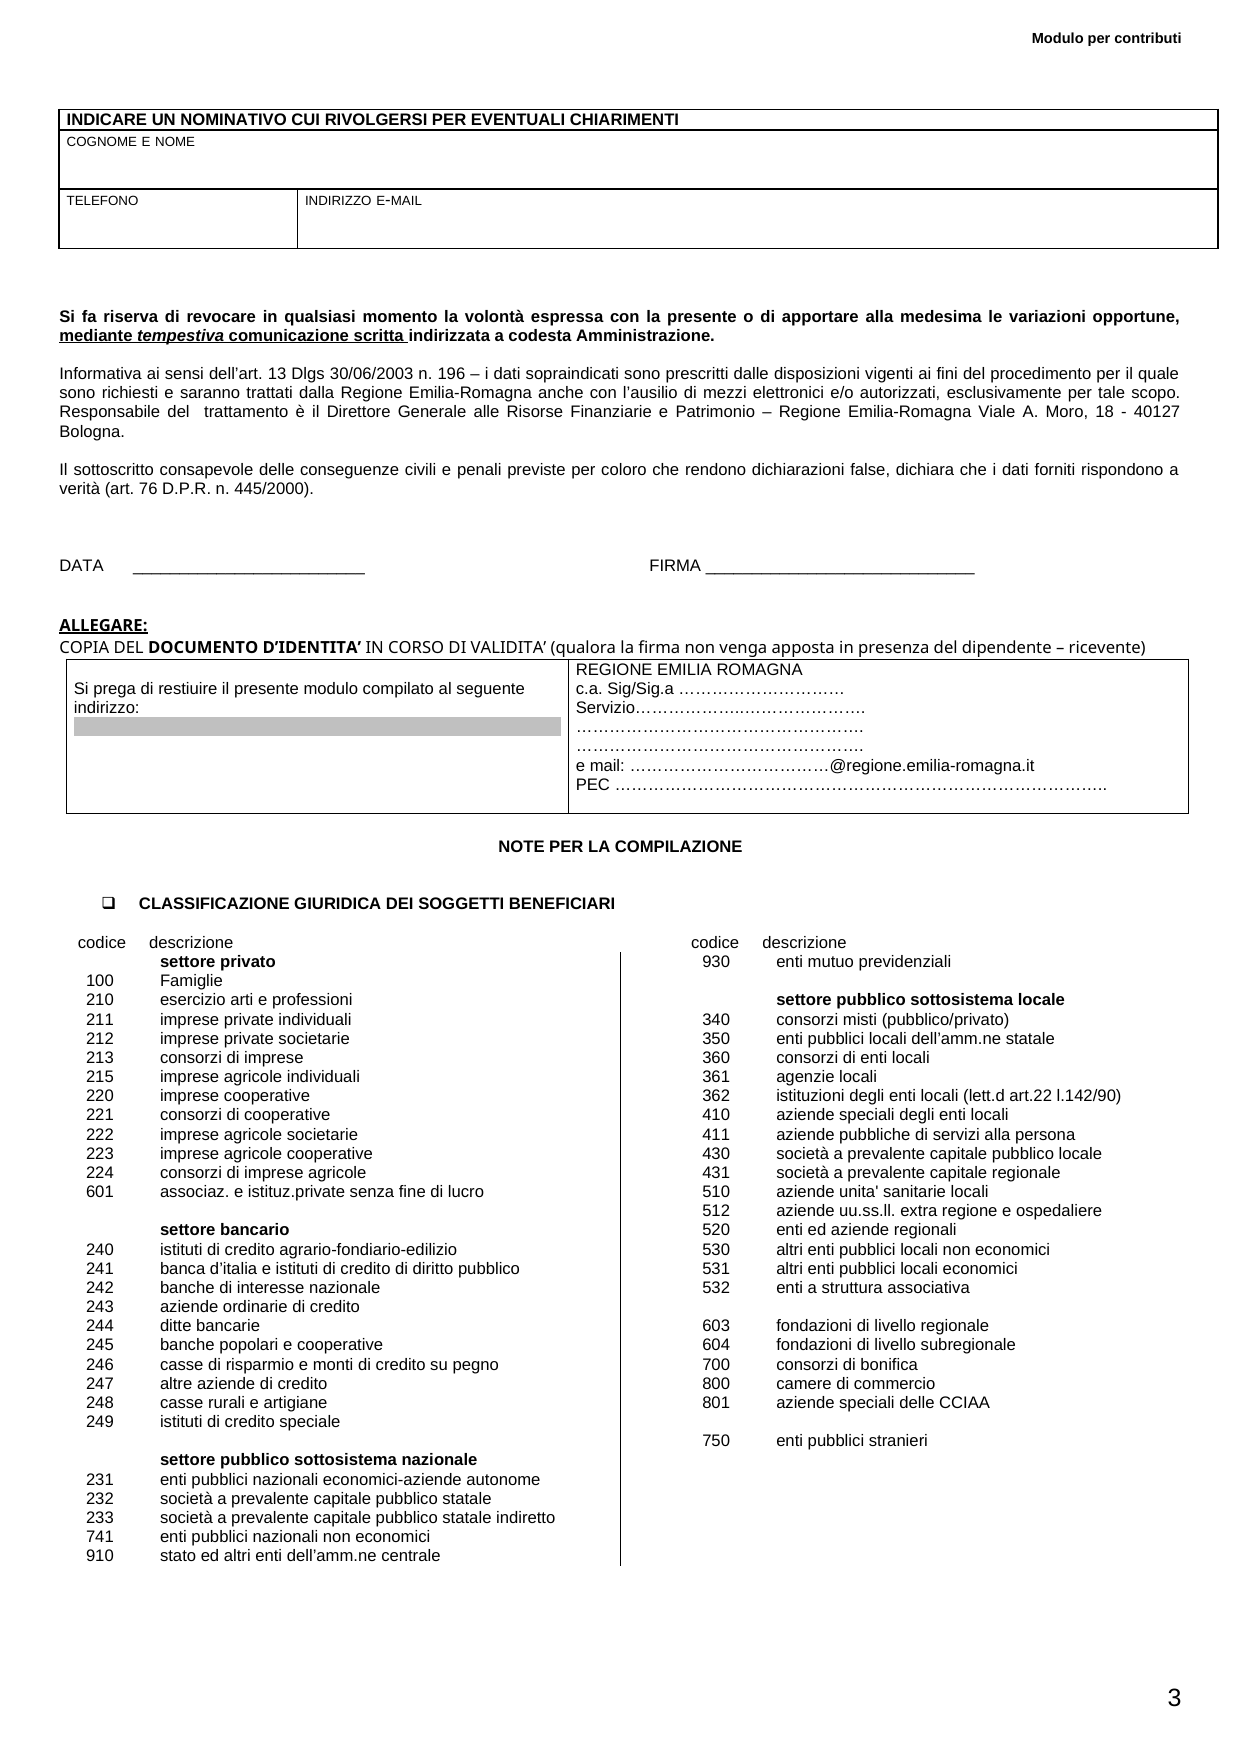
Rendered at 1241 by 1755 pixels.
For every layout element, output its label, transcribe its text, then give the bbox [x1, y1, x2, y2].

table_cell 741 [78, 1527, 152, 1546]
table_header settore privato [152, 952, 610, 971]
table_cell enti mutuo previdenziali [769, 952, 1226, 971]
table_cell [769, 1489, 1226, 1508]
table_cell enti pubblici locali dell’amm.ne statale [769, 1029, 1226, 1048]
table_cell 233 [78, 1508, 152, 1527]
table_cell 244 [78, 1316, 152, 1335]
table_cell 431 [695, 1163, 768, 1182]
table_cell 100 [78, 971, 152, 990]
table_cell 512 [695, 1201, 768, 1220]
table_header Si prega di restiuire il presente modulo compilato al seguente indirizzo: [67, 660, 568, 813]
table_cell 247 [78, 1374, 152, 1393]
table_cell istituzioni degli enti locali (lett.d art.22 l.142/90) [769, 1086, 1226, 1105]
table_cell consorzi di bonifica [769, 1354, 1226, 1373]
table_cell [695, 1412, 768, 1431]
table_cell 362 [695, 1086, 768, 1105]
text COPIA DEL DOCUMENTO D’IDENTITA’ IN CORSO DI VALIDITA’ (qualora la firma non venga apposta in presenza del dipendente – ricevente) [59, 636, 1181, 658]
table_cell 213 [78, 1048, 152, 1067]
table_cell [78, 1431, 152, 1450]
table_cell 241 [78, 1259, 152, 1278]
table_cell aziende unita' sanitarie locali [769, 1182, 1226, 1201]
table_cell 601 [78, 1182, 152, 1201]
table_cell imprese cooperative [152, 1086, 610, 1105]
table_cell 801 [695, 1393, 768, 1412]
table_cell settore pubblico sottosistema locale [769, 990, 1226, 1009]
table_cell [769, 1469, 1226, 1488]
table_cell [695, 1508, 768, 1527]
table_cell banca d’italia e istituti di credito di diritto pubblico [152, 1259, 610, 1278]
table_cell [695, 990, 768, 1009]
table_cell imprese private societarie [152, 1029, 610, 1048]
table_cell aziende speciali delle CCIAA [769, 1393, 1226, 1412]
table_cell 245 [78, 1335, 152, 1354]
table_cell 530 [695, 1239, 768, 1258]
table_cell [769, 1527, 1226, 1546]
table_cell aziende pubbliche di servizi alla persona [769, 1124, 1226, 1143]
text Il sottoscritto consapevole delle conseguenze civili e penali previste per coloro che rendono dichiarazioni false, dichiara che i dati forniti rispondono a verità (art. 76 D.P.R. n. 445/2000). [59, 460, 1181, 498]
table_cell 242 [78, 1278, 152, 1297]
text Si fa riserva di revocare in qualsiasi momento la volontà espressa con la presente o di apportare alla medesima le variazioni opportune, mediante tempestiva comunicazione scritta indirizzata a codesta Amministrazione. [59, 306, 1181, 345]
table_cell 211 [78, 1009, 152, 1028]
table_cell agenzie locali [769, 1067, 1226, 1086]
table_cell 240 [78, 1239, 152, 1258]
table_cell 231 [78, 1469, 152, 1488]
table_cell 210 [78, 990, 152, 1009]
table_cell 750 [695, 1431, 768, 1450]
table_cell consorzi di cooperative [152, 1105, 610, 1124]
table_cell aziende speciali degli enti locali [769, 1105, 1226, 1124]
table_cell [769, 971, 1226, 990]
table_cell 246 [78, 1354, 152, 1373]
table_cell società a prevalente capitale regionale [769, 1163, 1226, 1182]
table_cell 604 [695, 1335, 768, 1354]
subtitle NOTE PER LA COMPILAZIONE [59, 837, 1181, 856]
text DATA _________________________ FIRMA _____________________________ [59, 556, 1181, 575]
table_cell consorzi misti (pubblico/privato) [769, 1009, 1226, 1028]
table_cell 603 [695, 1316, 768, 1335]
table_cell società a prevalente capitale pubblico statale indiretto [152, 1508, 610, 1527]
table_cell imprese agricole individuali [152, 1067, 610, 1086]
table_cell 510 [695, 1182, 768, 1201]
table_cell 430 [695, 1144, 768, 1163]
table_cell 360 [695, 1048, 768, 1067]
table_cell [695, 1527, 768, 1546]
table_cell [695, 1469, 768, 1488]
table_cell 212 [78, 1029, 152, 1048]
text ALLEGARE: [59, 613, 1181, 636]
table_cell altre aziende di credito [152, 1374, 610, 1393]
table_cell [78, 1201, 152, 1220]
table_cell indirizzo e-mail [298, 190, 1217, 247]
table_cell associaz. e istituz.private senza fine di lucro [152, 1182, 610, 1201]
table_cell consorzi di imprese agricole [152, 1163, 610, 1182]
table_cell altri enti pubblici locali non economici [769, 1239, 1226, 1258]
table_cell società a prevalente capitale pubblico locale [769, 1144, 1226, 1163]
table_cell fondazioni di livello regionale [769, 1316, 1226, 1335]
table_cell 248 [78, 1393, 152, 1412]
table_cell fondazioni di livello subregionale [769, 1335, 1226, 1354]
table_cell istituti di credito agrario-fondiario-edilizio [152, 1239, 610, 1258]
table_cell 411 [695, 1124, 768, 1143]
table_cell aziende ordinarie di credito [152, 1297, 610, 1316]
table_cell 243 [78, 1297, 152, 1316]
table_cell consorzi di imprese [152, 1048, 610, 1067]
table_cell 215 [78, 1067, 152, 1086]
table_cell enti ed aziende regionali [769, 1220, 1226, 1239]
table_cell 350 [695, 1029, 768, 1048]
table_cell 220 [78, 1086, 152, 1105]
table_cell 249 [78, 1412, 152, 1431]
table_cell 700 [695, 1354, 768, 1373]
table_cell consorzi di enti locali [769, 1048, 1226, 1067]
table_cell [695, 1450, 768, 1469]
table_cell [695, 1489, 768, 1508]
table_cell [152, 1201, 610, 1220]
table_cell 800 [695, 1374, 768, 1393]
table_cell enti pubblici nazionali economici-aziende autonome [152, 1469, 610, 1488]
table_cell [152, 1431, 610, 1450]
table_cell camere di commercio [769, 1374, 1226, 1393]
table_cell banche di interesse nazionale [152, 1278, 610, 1297]
table_cell 221 [78, 1105, 152, 1124]
list CLASSIFICAZIONE GIURIDICA DEI SOGGETTI BENEFICIARI [101, 894, 1181, 913]
table_cell 410 [695, 1105, 768, 1124]
table_cell 224 [78, 1163, 152, 1182]
table_header REGIONE EMILIA ROMAGNA c.a. Sig/Sig.a ………………………… Servizio………………..…………………. ……………………………………………. ……………………………………………. e mail: ………………………………@regione.emilia-romagna.it PEC …………………………………………………………………………….. [569, 660, 1188, 813]
table_cell imprese private individuali [152, 1009, 610, 1028]
table_cell aziende uu.ss.ll. extra regione e ospedaliere [769, 1201, 1226, 1220]
table_cell 340 [695, 1009, 768, 1028]
table_cell 910 [78, 1546, 152, 1565]
text Informativa ai sensi dell’art. 13 Dlgs 30/06/2003 n. 196 – i dati sopraindicati sono prescritti dalle disposizioni vigenti ai fini del procedimento per il quale sono richiesti e saranno trattati dalla Regione Emilia-Romagna anche con l’ausilio di mezzi elettronici e/o autorizzati, esclusivamente per tale scopo. Responsabile del trattamento è il Direttore Generale alle Risorse Finanziarie e Patrimonio – Regione Emilia-Romagna Viale A. Moro, 18 - 40127 Bologna. [59, 364, 1181, 441]
table_cell [695, 971, 768, 990]
table_cell 232 [78, 1489, 152, 1508]
table_cell casse di risparmio e monti di credito su pegno [152, 1354, 610, 1373]
table_cell istituti di credito speciale [152, 1412, 610, 1431]
table_cell [769, 1508, 1226, 1527]
table_header INDICARE UN NOMINATIVO CUI RIVOLGERSI PER EVENTUALI CHIARIMENTI [60, 110, 1217, 129]
table_cell 223 [78, 1144, 152, 1163]
table_cell enti pubblici stranieri [769, 1431, 1226, 1450]
table_cell stato ed altri enti dell’amm.ne centrale [152, 1546, 610, 1565]
table_cell [769, 1412, 1226, 1431]
table_cell [78, 1450, 152, 1469]
table_cell ditte bancarie [152, 1316, 610, 1335]
table_cell 520 [695, 1220, 768, 1239]
table_cell società a prevalente capitale pubblico statale [152, 1489, 610, 1508]
table_cell 930 [695, 952, 768, 971]
table_cell casse rurali e artigiane [152, 1393, 610, 1412]
table_cell imprese agricole cooperative [152, 1144, 610, 1163]
table_cell enti pubblici nazionali non economici [152, 1527, 610, 1546]
table_cell [769, 1450, 1226, 1469]
table_cell banche popolari e cooperative [152, 1335, 610, 1354]
table_cell 222 [78, 1124, 152, 1143]
table_cell 361 [695, 1067, 768, 1086]
table_cell telefono [60, 190, 297, 247]
text codice descrizione codice descrizione [59, 933, 1181, 952]
table_cell Famiglie [152, 971, 610, 990]
table_cell [78, 1220, 152, 1239]
table_cell imprese agricole societarie [152, 1124, 610, 1143]
table_cell settore pubblico sottosistema nazionale [152, 1450, 610, 1469]
table_cell 531 532 [695, 1259, 768, 1316]
table_header [78, 952, 152, 971]
table_cell esercizio arti e professioni [152, 990, 610, 1009]
table_cell cognome e nome [60, 131, 1217, 188]
table_cell altri enti pubblici locali economici enti a struttura associativa [769, 1259, 1226, 1316]
table_cell settore bancario [152, 1220, 610, 1239]
